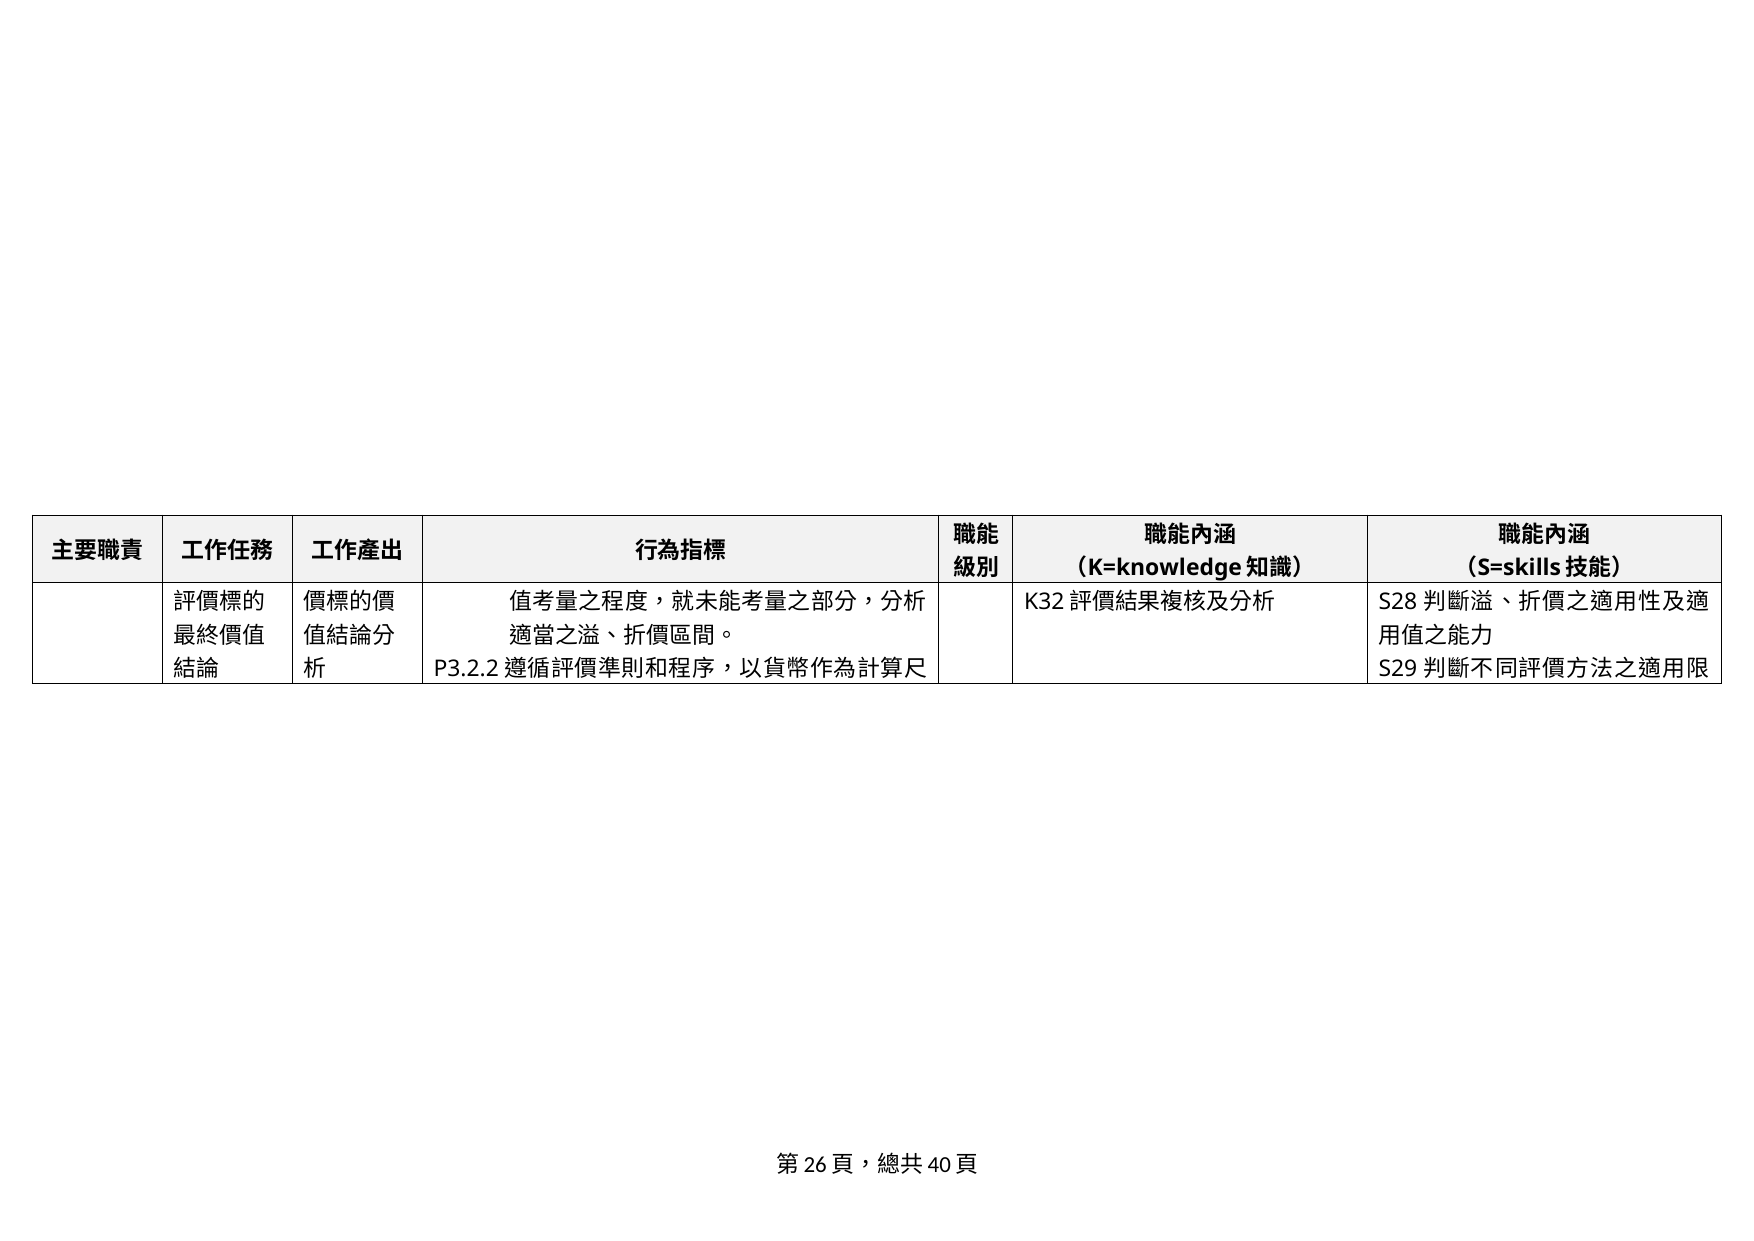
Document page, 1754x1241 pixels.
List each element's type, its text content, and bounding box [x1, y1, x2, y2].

table_header 行為指標 [423, 516, 938, 582]
table_cell S28判斷溢、折價之適用性及適用值之能力 S29判斷不同評價方法之適用限 [1368, 583, 1721, 683]
table_cell 價標的價值結論分析 [293, 583, 422, 683]
table_cell [939, 583, 1012, 683]
table_header 職能內涵 （S=skills技能） [1368, 516, 1721, 582]
table_cell K32評價結果複核及分析 [1013, 583, 1367, 683]
table_header 主要職責 [33, 516, 162, 582]
table_header 職能內涵 （K=knowledge知識） [1013, 516, 1367, 582]
table_header 工作任務 [163, 516, 292, 582]
table_cell [33, 583, 162, 683]
table_cell 評價標的最終價值結論 [163, 583, 292, 683]
table_header 職能級別 [939, 516, 1012, 582]
table_cell 值考量之程度，就未能考量之部分，分析適當之溢、折價區間。 P3.2.2遵循評價準則和程序，以貨幣作為計算尺 [423, 583, 938, 683]
table_header 工作產出 [293, 516, 422, 582]
